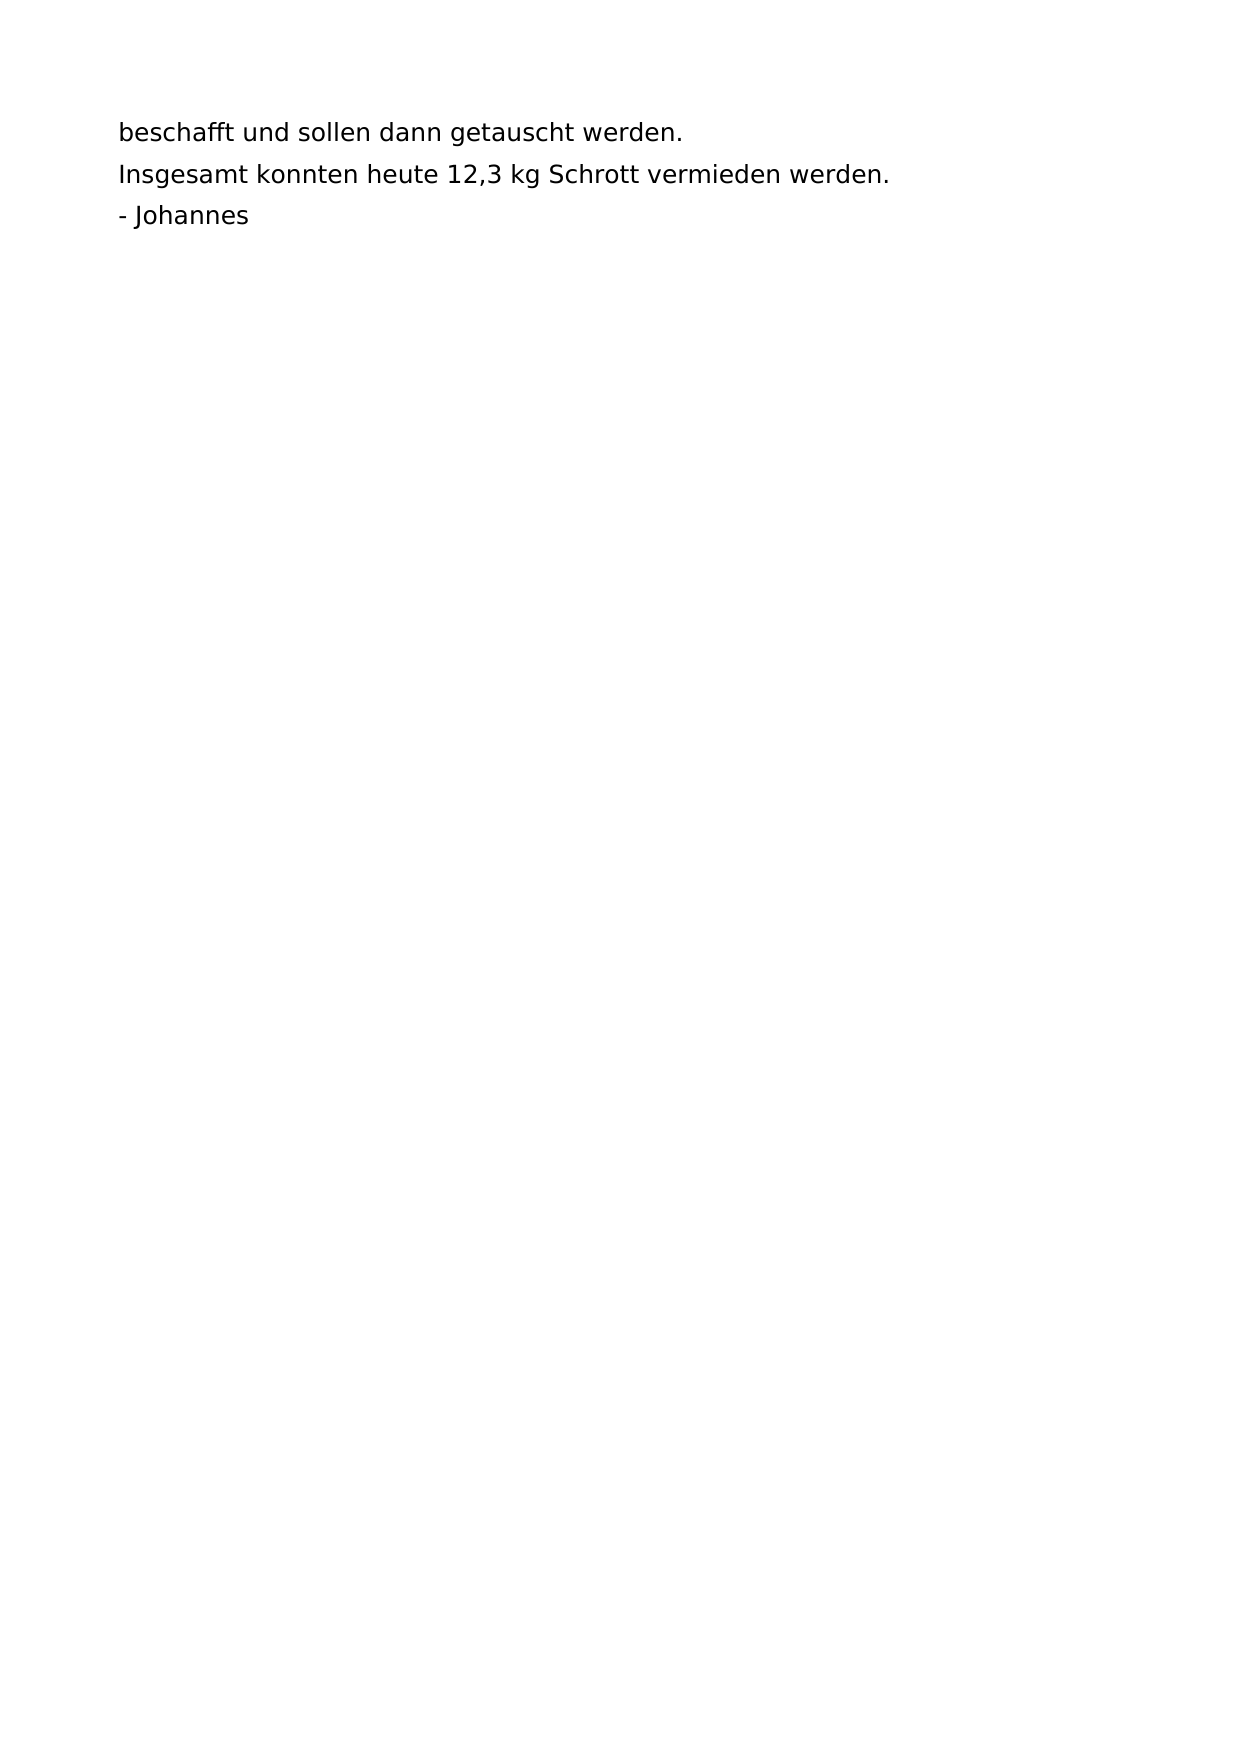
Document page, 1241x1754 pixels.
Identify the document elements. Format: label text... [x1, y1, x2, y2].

text - Johannes [118, 201, 1122, 231]
text Insgesamt konnten heute 12,3 kg Schrott vermieden werden. [118, 160, 1122, 189]
text beschafft und sollen dann getauscht werden. [118, 118, 1122, 147]
